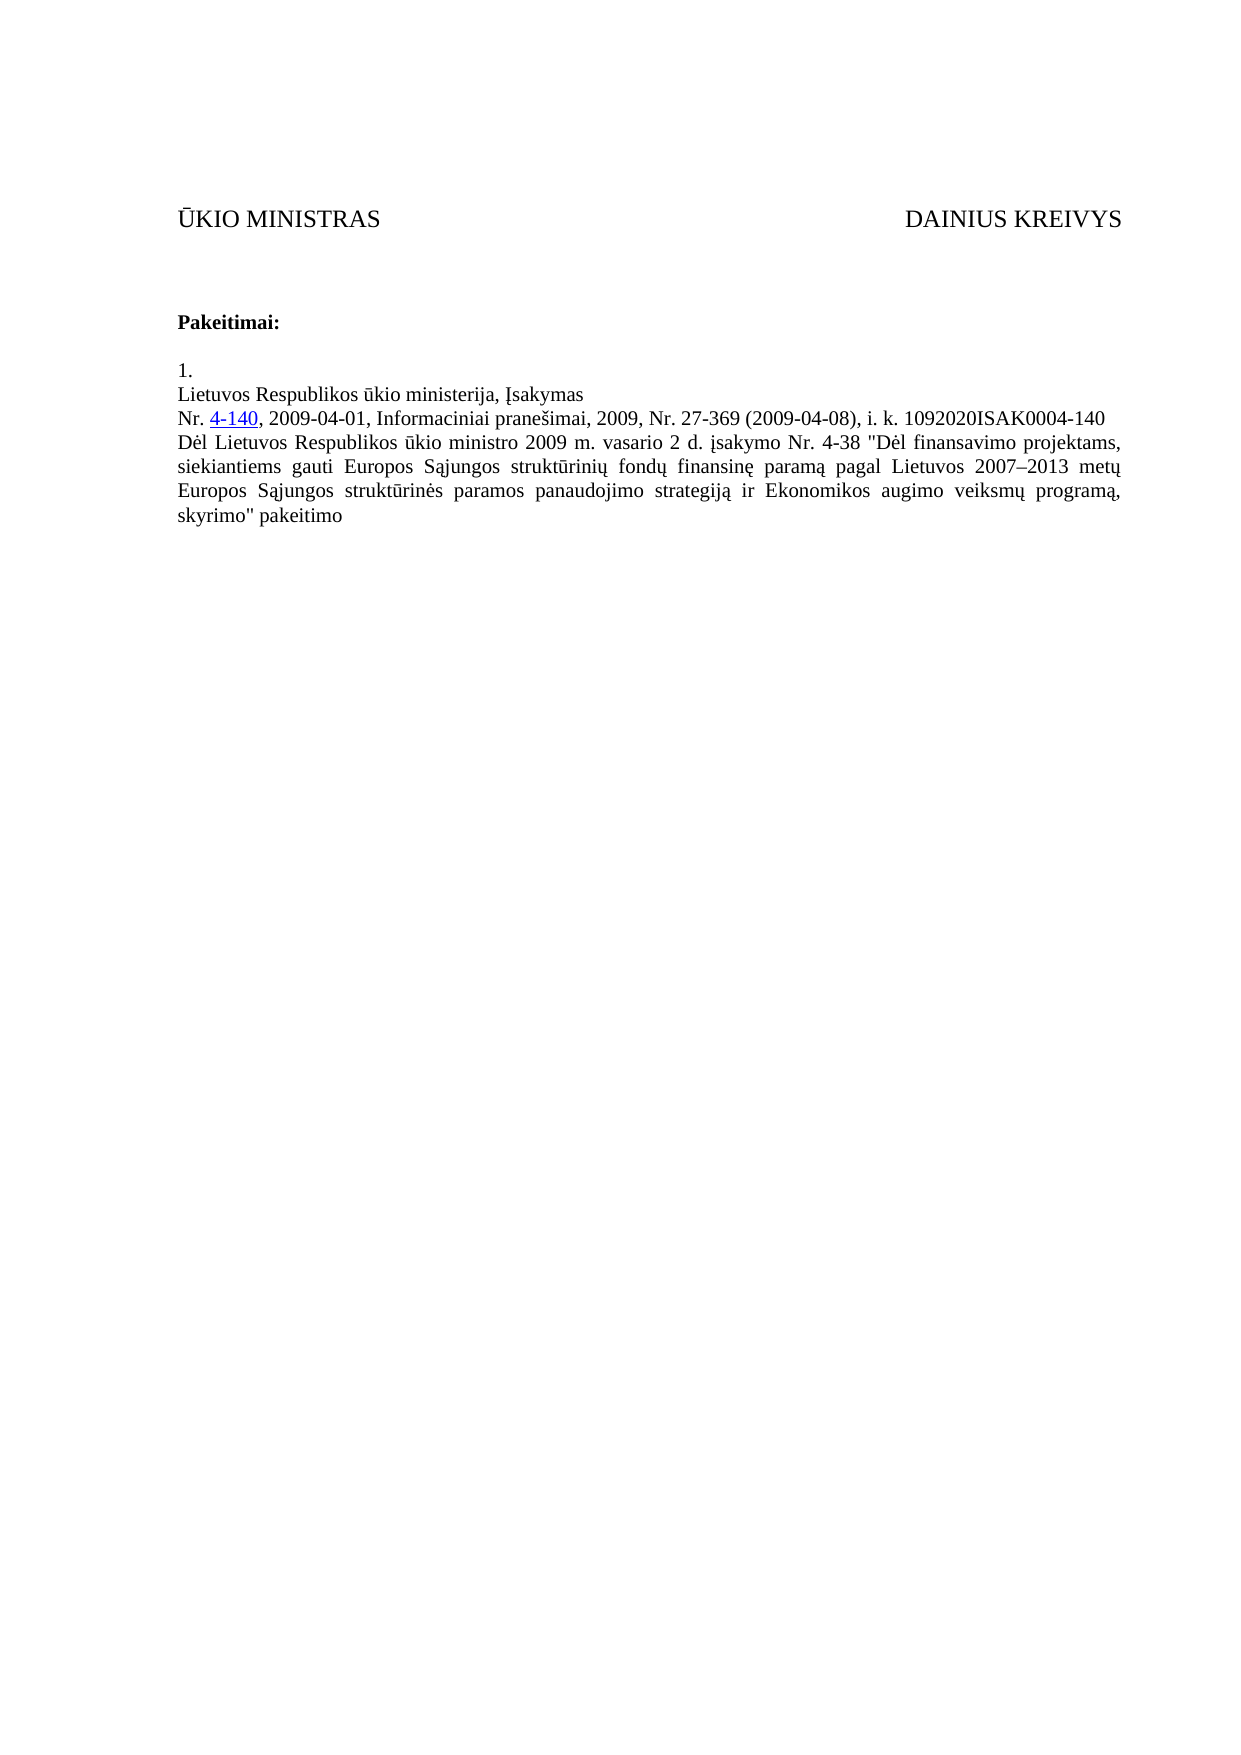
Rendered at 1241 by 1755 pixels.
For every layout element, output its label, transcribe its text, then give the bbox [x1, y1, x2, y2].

text Lietuvos Respublikos ūkio ministerija, Įsakymas [177, 382, 1122, 406]
text Dėl Lietuvos Respublikos ūkio ministro 2009 m. vasario 2 d. įsakymo Nr. 4-38 "Dėl finansavimo projektams, siekiantiems gauti Europos Sąjungos struktūrinių fondų finansinę paramą pagal Lietuvos 2007–2013 metų Europos Sąjungos struktūrinės paramos panaudojimo strategiją ir Ekonomikos augimo veiksmų programą, skyrimo" pakeitimo [177, 430, 1122, 527]
text Nr. 4-140, 2009-04-01, Informaciniai pranešimai, 2009, Nr. 27-369 (2009-04-08), i. k. 1092020ISAK0004-140 [177, 406, 1122, 430]
text ŪKIO MINISTRAS DAINIUS KREIVYS [177, 204, 1122, 233]
text 1. [177, 358, 1122, 382]
text Pakeitimai: [177, 310, 1122, 334]
